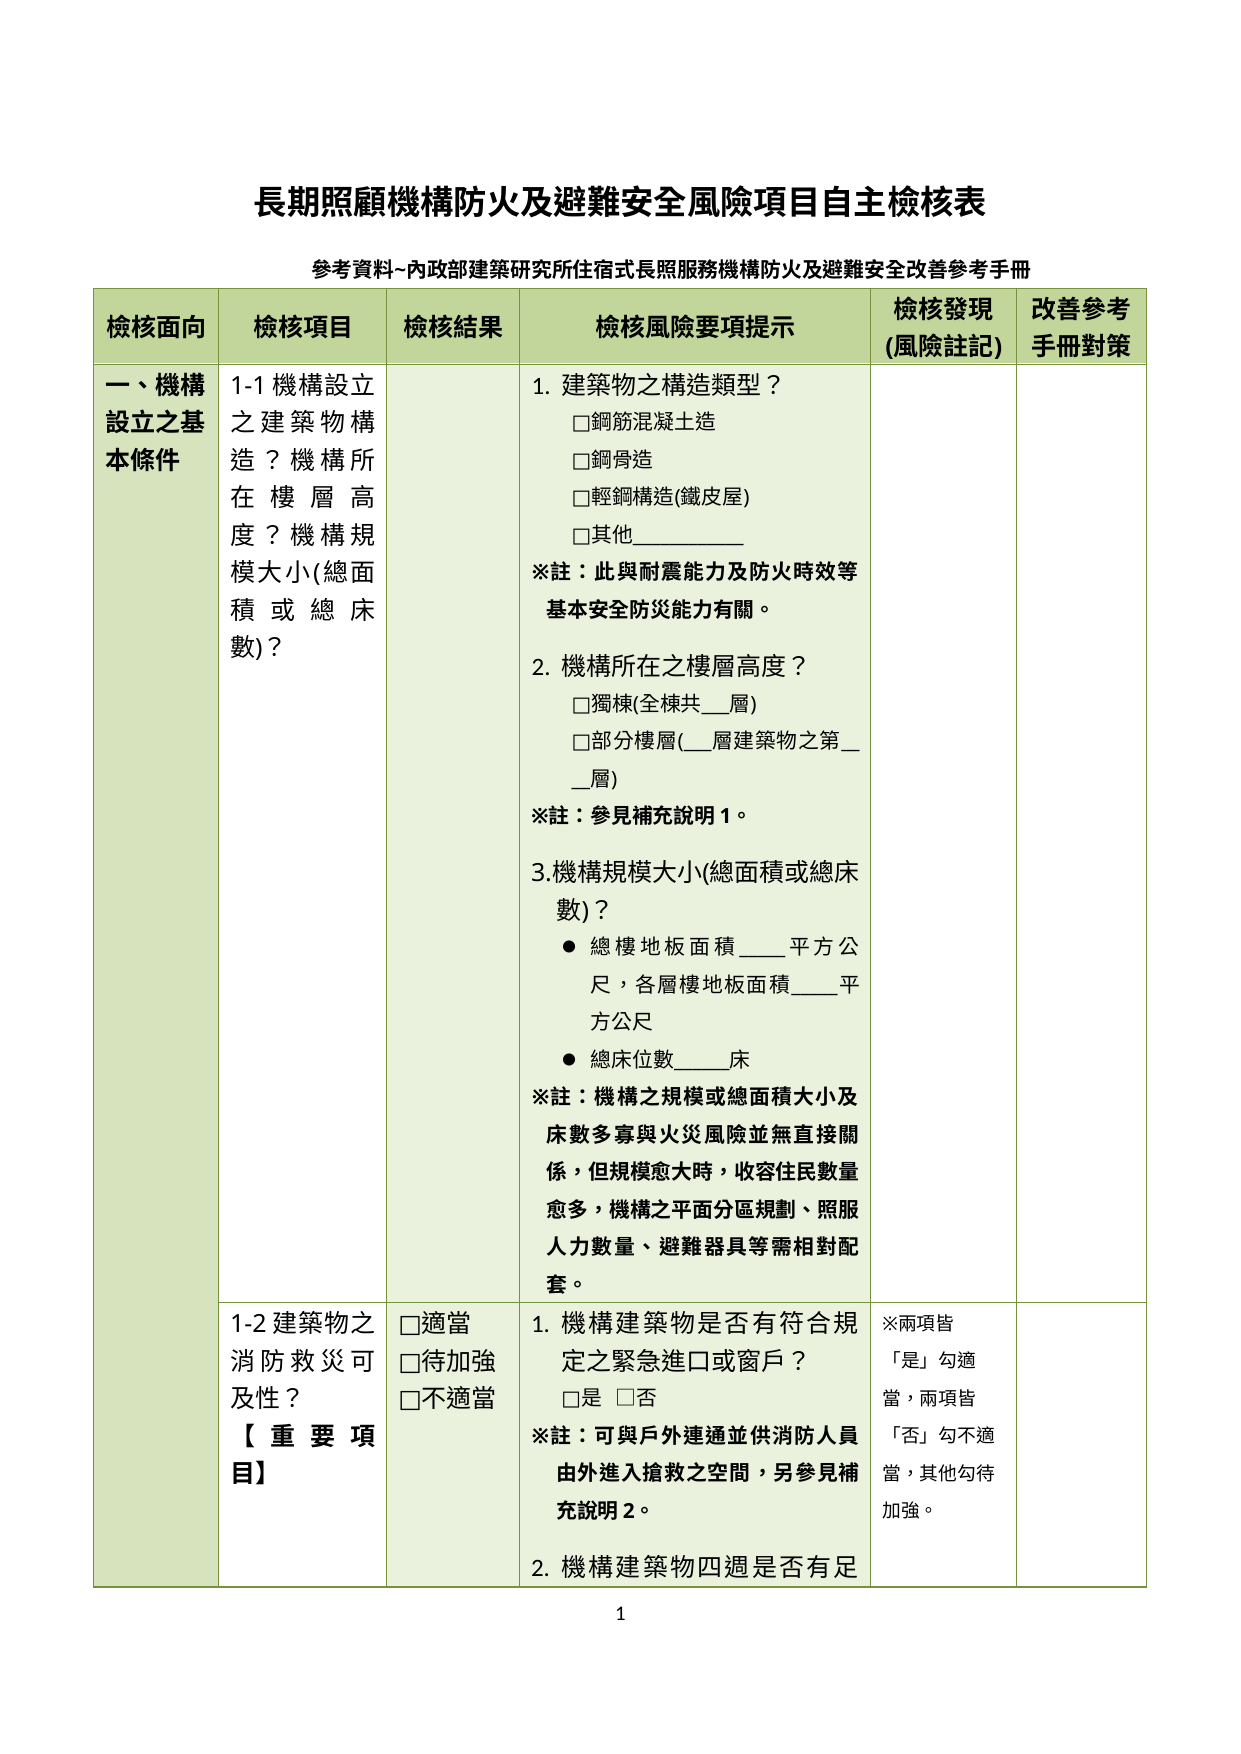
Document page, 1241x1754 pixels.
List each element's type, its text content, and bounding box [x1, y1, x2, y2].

table_cell 機構建築物是否有符合規定之緊急進口或窗戶？ □是 □否 ※註：可與戶外連通並供消防人員由外進入搶救之空間，另參見補充說明2。 機構建築物四週是否有足供消防車輛操作的空間? □是 □否 ※註：面臨道路或寬度4公尺以上通路之情形，另參見補充說明2。 [520, 1303, 870, 1586]
table_header 檢核項目 [219, 289, 386, 363]
table_header 檢核發現(風險註記) [871, 289, 1016, 363]
table_header 檢核風險要項提示 [520, 289, 870, 363]
table_cell [1017, 1303, 1146, 1586]
table_cell 1-2建築物之消防救災可及性？ 【重要項目】 [219, 1303, 386, 1586]
text 長期照顧機構防火及避難安全風險項目自主檢核表 [187, 162, 1053, 237]
table_cell [387, 365, 519, 1302]
table_header 改善參考手冊對策 [1017, 289, 1146, 363]
table_header 檢核面向 [94, 289, 218, 363]
text 參考資料~內政部建築研究所住宿式長照服務機構防火及避難安全改善參考手冊 [187, 250, 1147, 287]
table_cell 1-1機構設立之建築物構造？機構所在樓層高度？機構規模大小(總面積或總床數)？ [219, 365, 386, 1302]
table_cell 建築物之構造類型？ □鋼筋混凝土造 □鋼骨造 □輕鋼構造(鐵皮屋) □其他____________ ※註：此與耐震能力及防火時效等基本安全防災能力有關。 機構所在之樓層高度？ □獨棟(全棟共___層) □部分樓層(___層建築物之第____層) ※註：參見補充說明1。 3.機構規模大小(總面積或總床數)？ 總樓地板面積_____平方公尺，各層樓地板面積_____平方公尺 總床位數______床 ※註：機構之規模或總面積大小及床數多寡與火災風險並無直接關係，但規模愈大時，收容住民數量愈多，機構之平面分區規劃、照服人力數量、避難器具等需相對配套。 [520, 365, 870, 1302]
table_cell [1017, 365, 1146, 1302]
table_cell □適當 □待加強 □不適當 [387, 1303, 519, 1586]
table_cell ※兩項皆「是」勾適當，兩項皆「否」勾不適當，其他勾待加強。 [871, 1303, 1016, 1586]
table_header 檢核結果 [387, 289, 519, 363]
table_cell [871, 365, 1016, 1302]
table_cell 一、機構設立之基本條件 [94, 365, 218, 1586]
